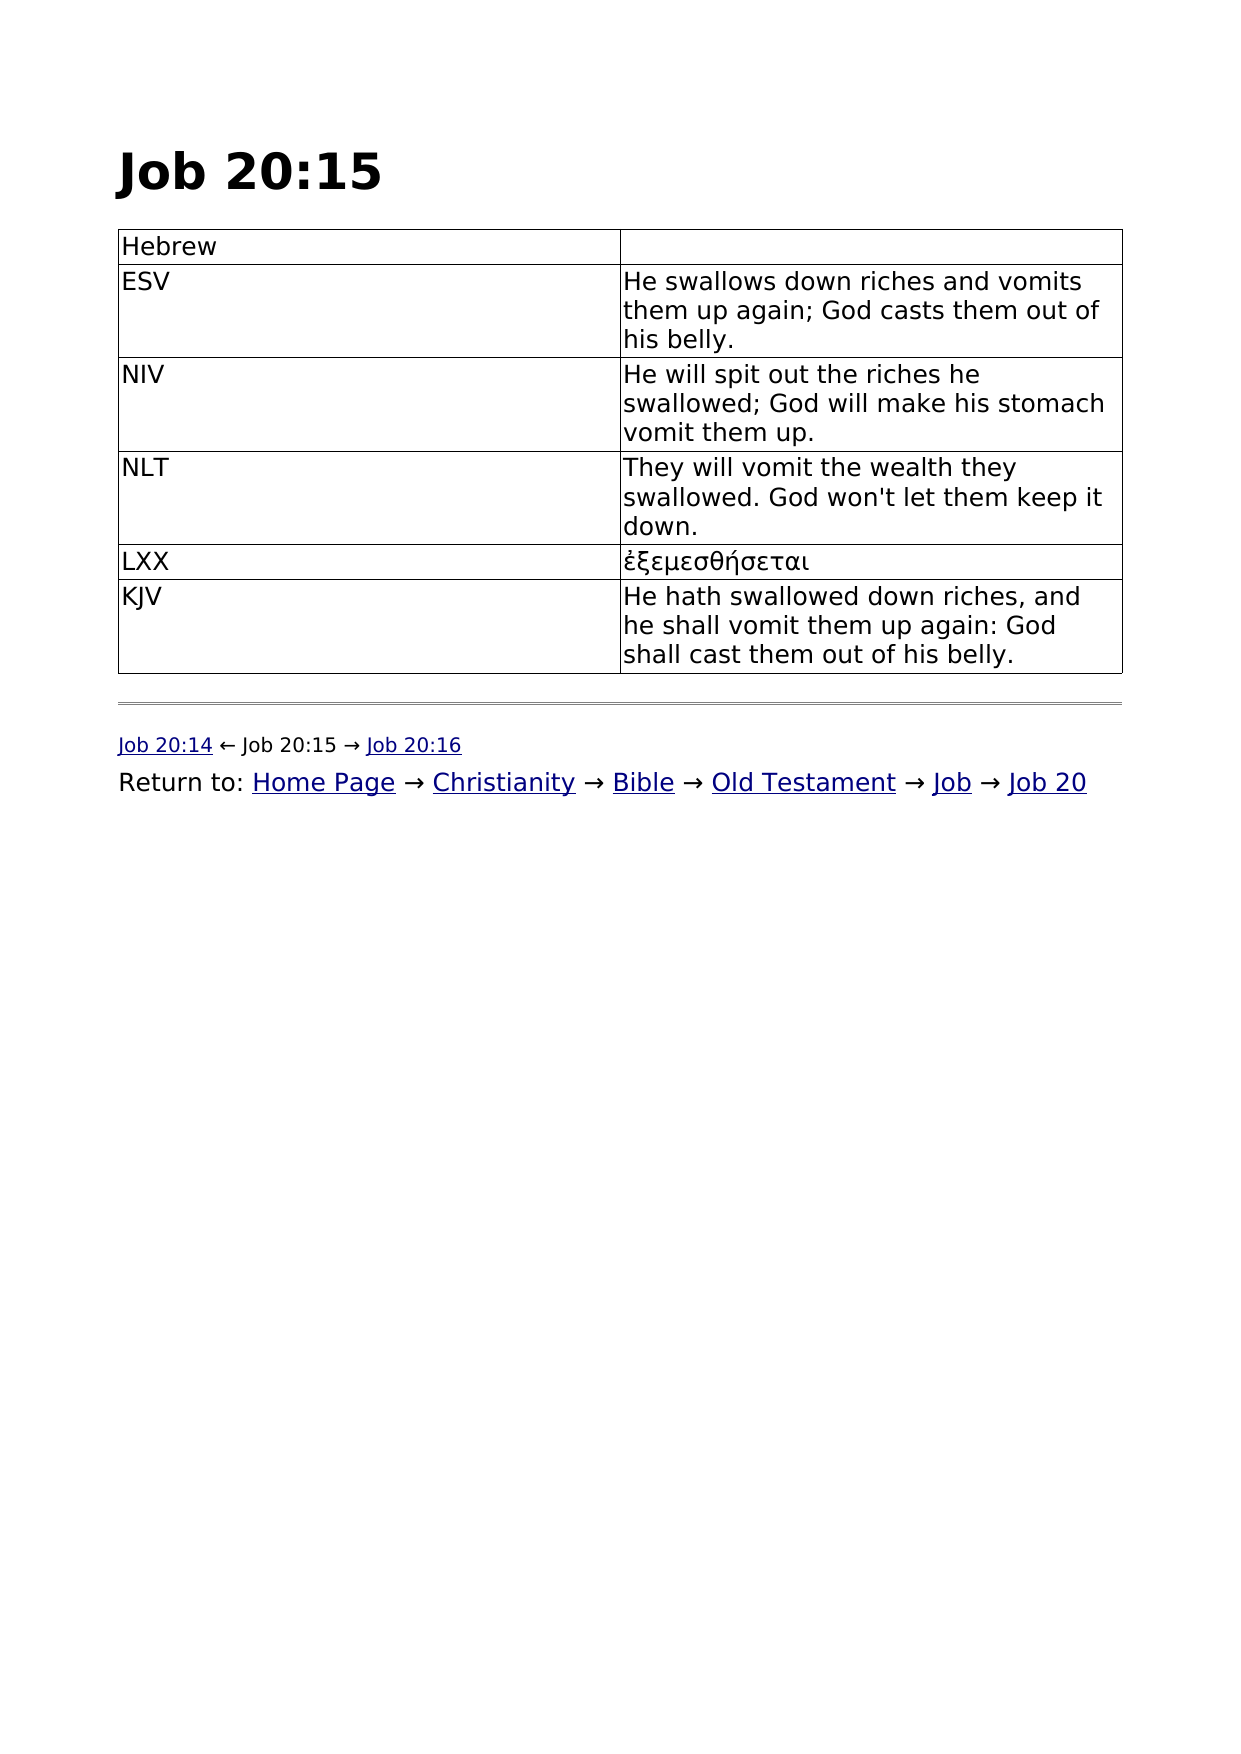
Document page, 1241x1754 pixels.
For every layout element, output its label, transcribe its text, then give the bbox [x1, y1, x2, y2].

text Return to: Home Page → Christianity → Bible → Old Testament → Job → Job 20 [118, 768, 1122, 797]
table_cell He will spit out the riches he swallowed; God will make his stomach vomit them up. [621, 358, 1122, 451]
table_cell LXX [119, 545, 620, 579]
table_header [621, 230, 1122, 264]
subtitle Job 20:15 [118, 143, 1122, 201]
table_cell He hath swallowed down riches, and he shall vomit them up again: God shall cast them out of his belly. [621, 580, 1122, 673]
table_cell ESV [119, 265, 620, 357]
table_cell KJV [119, 580, 620, 673]
text Job 20:14 ← Job 20:15 → Job 20:16 [118, 734, 1122, 768]
table_cell He swallows down riches and vomits them up again; God casts them out of his belly. [621, 265, 1122, 357]
table_cell ἐξεμεσθήσεται [621, 545, 1122, 579]
table_cell NIV [119, 358, 620, 451]
table_header Hebrew [119, 230, 620, 264]
table_cell They will vomit the wealth they swallowed. God won't let them keep it down. [621, 452, 1122, 544]
table_cell NLT [119, 452, 620, 544]
